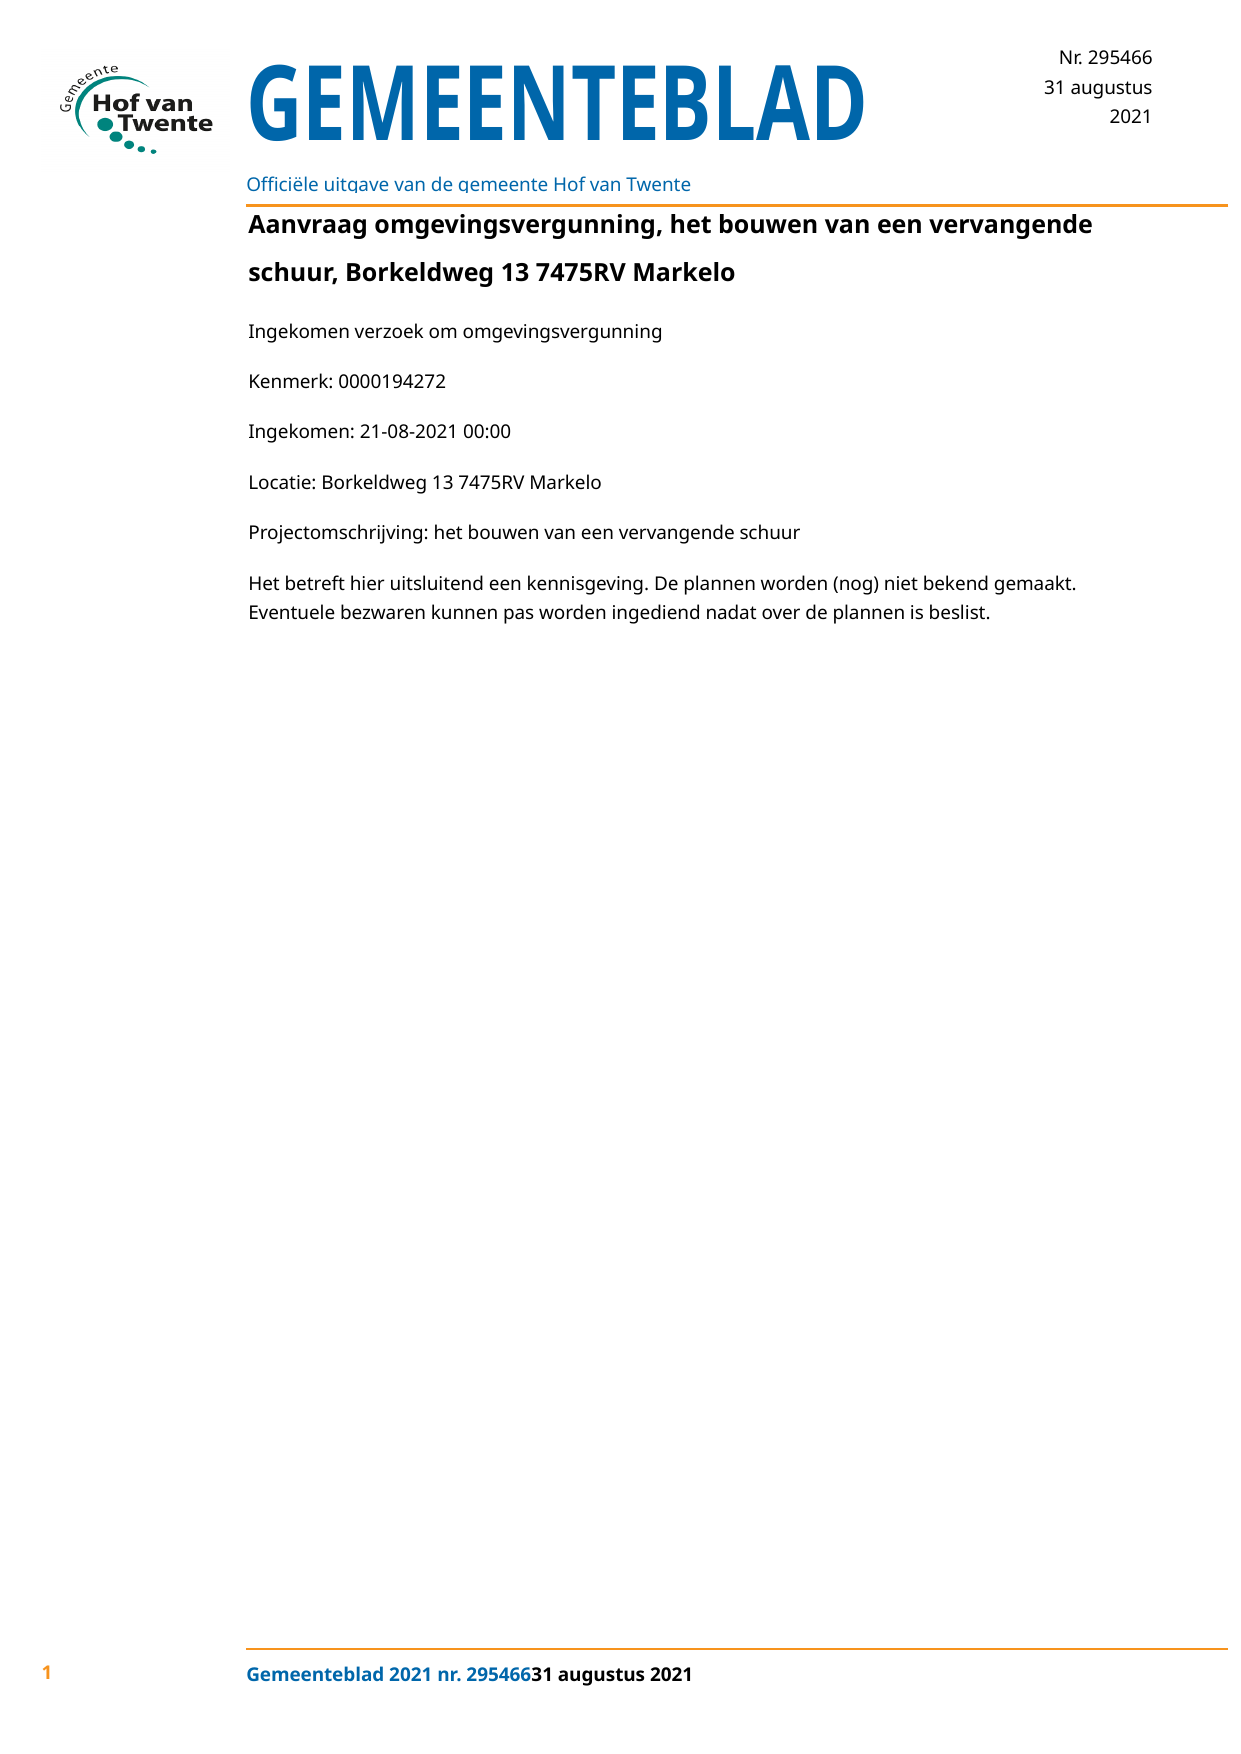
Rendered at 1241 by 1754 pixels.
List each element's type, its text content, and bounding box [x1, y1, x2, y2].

text Kenmerk: 0000194272 [248, 368, 1152, 394]
text Aanvraag omgevingsvergunning, het bouwen van een vervangende schuur, Borkeldweg 13 7475RV Markelo [248, 207, 1152, 288]
text Ingekomen: 21-08-2021 00:00 [248, 419, 1152, 444]
text Ingekomen verzoek om omgevingsvergunning [248, 318, 1152, 344]
text Het betreft hier uitsluitend een kennisgeving. De plannen worden (nog) niet bekend gemaakt. Eventuele bezwaren kunnen pas worden ingediend nadat over de plannen is beslist. [248, 570, 1152, 625]
text Locatie: Borkeldweg 13 7475RV Markelo [248, 469, 1152, 495]
text Projectomschrijving: het bouwen van een vervangende schuur [248, 519, 1152, 545]
picture [41, 47, 231, 172]
